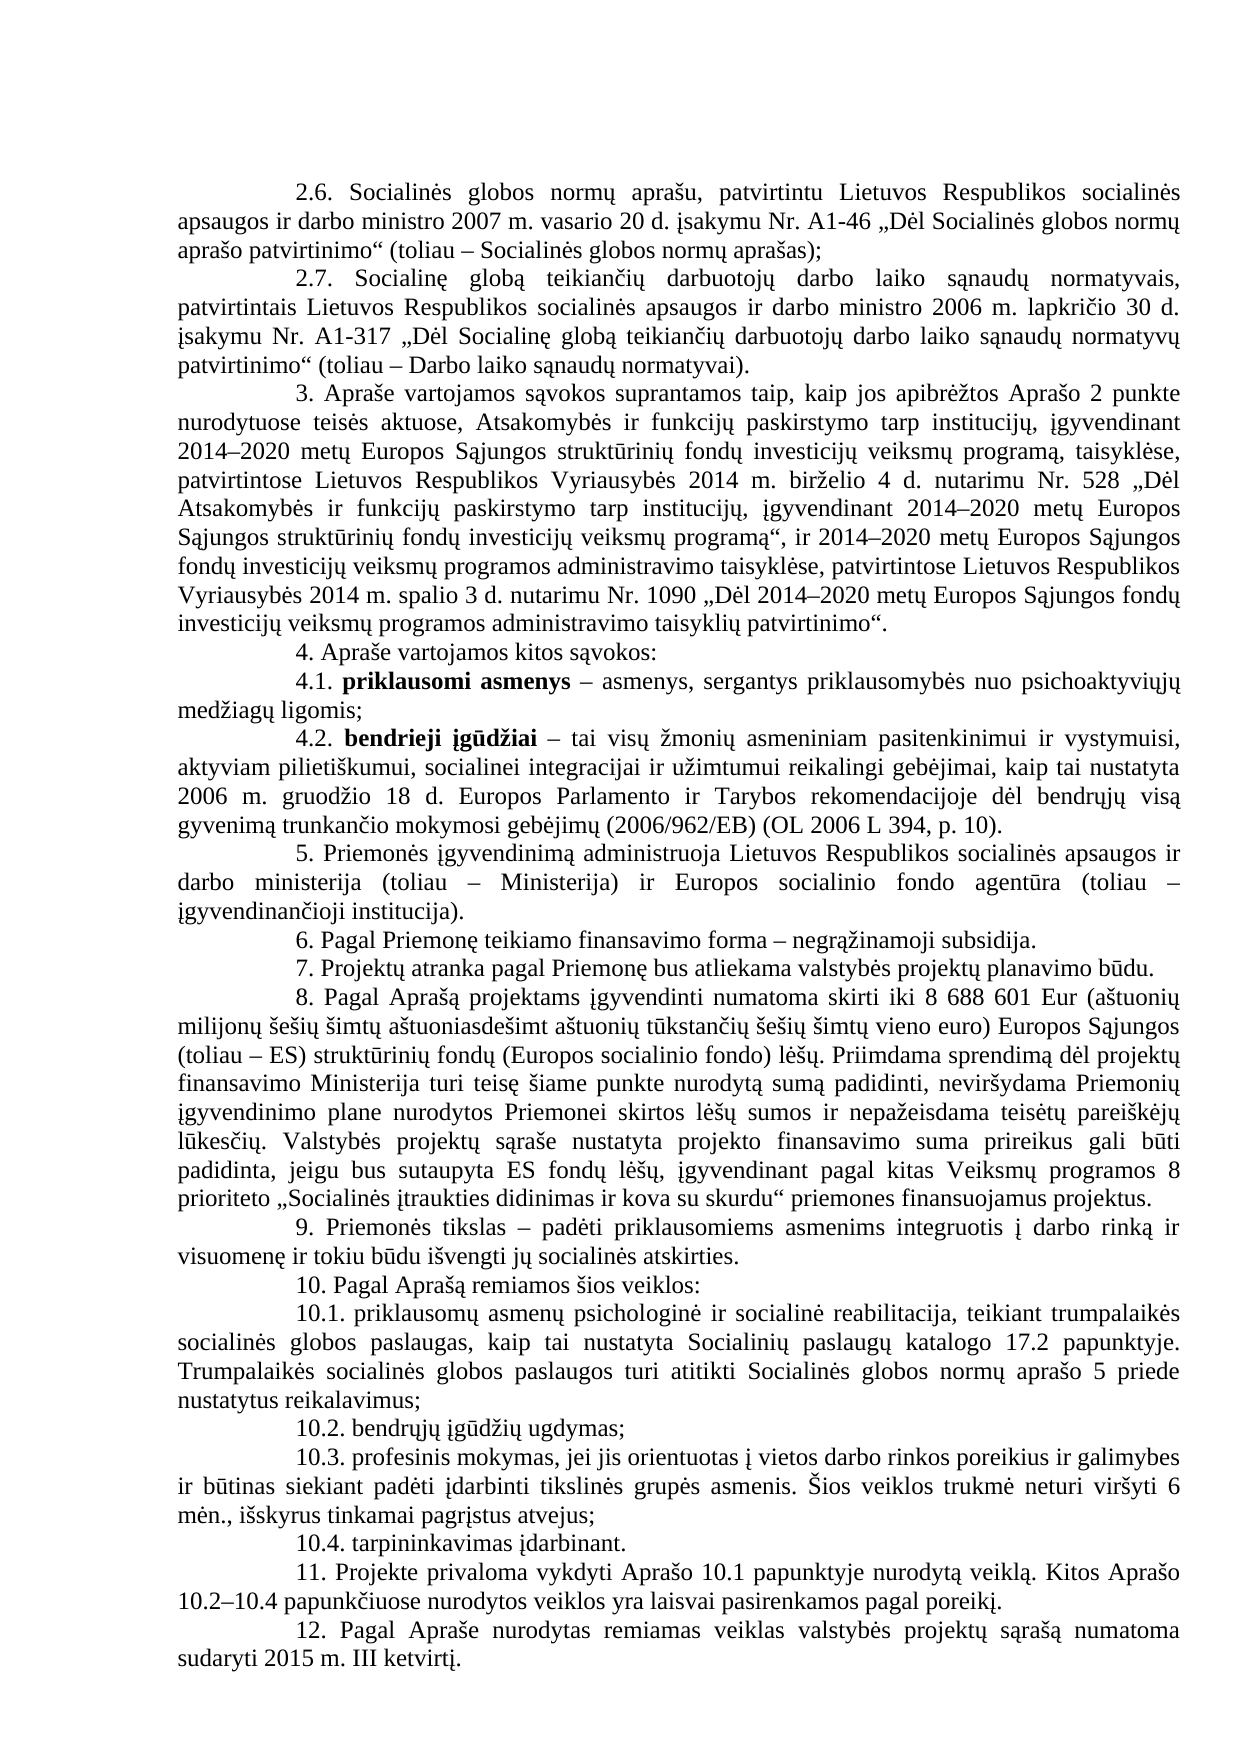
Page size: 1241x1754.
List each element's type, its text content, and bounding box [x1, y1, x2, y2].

text 10.4. tarpininkavimas įdarbinant. [177, 1528, 1181, 1557]
text 8. Pagal Aprašą projektams įgyvendinti numatoma skirti iki 8 688 601 Eur (aštuonių milijonų šešių šimtų aštuoniasdešimt aštuonių tūkstančių šešių šimtų vieno euro) Europos Sąjungos (toliau – ES) struktūrinių fondų (Europos socialinio fondo) lėšų. Priimdama sprendimą dėl projektų finansavimo Ministerija turi teisę šiame punkte nurodytą sumą padidinti, neviršydama Priemonių įgyvendinimo plane nurodytos Priemonei skirtos lėšų sumos ir nepažeisdama teisėtų pareiškėjų lūkesčių. Valstybės projektų sąraše nustatyta projekto finansavimo suma prireikus gali būti padidinta, jeigu bus sutaupyta ES fondų lėšų, įgyvendinant pagal kitas Veiksmų programos 8 prioriteto „Socialinės įtraukties didinimas ir kova su skurdu“ priemones finansuojamus projektus. [177, 982, 1181, 1212]
text 4. Apraše vartojamos kitos sąvokos: [177, 637, 1181, 666]
text 5. Priemonės įgyvendinimą administruoja Lietuvos Respublikos socialinės apsaugos ir darbo ministerija (toliau – Ministerija) ir Europos socialinio fondo agentūra (toliau – įgyvendinančioji institucija). [177, 838, 1181, 925]
text 2.7. Socialinę globą teikiančių darbuotojų darbo laiko sąnaudų normatyvais, patvirtintais Lietuvos Respublikos socialinės apsaugos ir darbo ministro 2006 m. lapkričio 30 d. įsakymu Nr. A1-317 „Dėl Socialinę globą teikiančių darbuotojų darbo laiko sąnaudų normatyvų patvirtinimo“ (toliau – Darbo laiko sąnaudų normatyvai). [177, 263, 1181, 378]
text 10.2. bendrųjų įgūdžių ugdymas; [177, 1413, 1181, 1442]
text 10.3. profesinis mokymas, jei jis orientuotas į vietos darbo rinkos poreikius ir galimybes ir būtinas siekiant padėti įdarbinti tikslinės grupės asmenis. Šios veiklos trukmė neturi viršyti 6 mėn., išskyrus tinkamai pagrįstus atvejus; [177, 1442, 1181, 1528]
text 9. Priemonės tikslas – padėti priklausomiems asmenims integruotis į darbo rinką ir visuomenę ir tokiu būdu išvengti jų socialinės atskirties. [177, 1212, 1181, 1270]
text 2.6. Socialinės globos normų aprašu, patvirtintu Lietuvos Respublikos socialinės apsaugos ir darbo ministro 2007 m. vasario 20 d. įsakymu Nr. A1-46 „Dėl Socialinės globos normų aprašo patvirtinimo“ (toliau – Socialinės globos normų aprašas); [177, 177, 1181, 263]
text 4.2. bendrieji įgūdžiai – tai visų žmonių asmeniniam pasitenkinimui ir vystymuisi, aktyviam pilietiškumui, socialinei integracijai ir užimtumui reikalingi gebėjimai, kaip tai nustatyta 2006 m. gruodžio 18 d. Europos Parlamento ir Tarybos rekomendacijoje dėl bendrųjų visą gyvenimą trunkančio mokymosi gebėjimų (2006/962/EB) (OL 2006 L 394, p. 10). [177, 723, 1181, 838]
text 10.1. priklausomų asmenų psichologinė ir socialinė reabilitacija, teikiant trumpalaikės socialinės globos paslaugas, kaip tai nustatyta Socialinių paslaugų katalogo 17.2 papunktyje. Trumpalaikės socialinės globos paslaugos turi atitikti Socialinės globos normų aprašo 5 priede nustatytus reikalavimus; [177, 1298, 1181, 1413]
text 6. Pagal Priemonę teikiamo finansavimo forma – negrąžinamoji subsidija. [177, 925, 1181, 953]
text 4.1. priklausomi asmenys – asmenys, sergantys priklausomybės nuo psichoaktyviųjų medžiagų ligomis; [177, 666, 1181, 723]
text 11. Projekte privaloma vykdyti Aprašo 10.1 papunktyje nurodytą veiklą. Kitos Aprašo 10.2–10.4 papunkčiuose nurodytos veiklos yra laisvai pasirenkamos pagal poreikį. [177, 1557, 1181, 1615]
text 3. Apraše vartojamos sąvokos suprantamos taip, kaip jos apibrėžtos Aprašo 2 punkte nurodytuose teisės aktuose, Atsakomybės ir funkcijų paskirstymo tarp institucijų, įgyvendinant 2014–2020 metų Europos Sąjungos struktūrinių fondų investicijų veiksmų programą, taisyklėse, patvirtintose Lietuvos Respublikos Vyriausybės 2014 m. birželio 4 d. nutarimu Nr. 528 „Dėl Atsakomybės ir funkcijų paskirstymo tarp institucijų, įgyvendinant 2014–2020 metų Europos Sąjungos struktūrinių fondų investicijų veiksmų programą“, ir 2014–2020 metų Europos Sąjungos fondų investicijų veiksmų programos administravimo taisyklėse, patvirtintose Lietuvos Respublikos Vyriausybės 2014 m. spalio 3 d. nutarimu Nr. 1090 „Dėl 2014–2020 metų Europos Sąjungos fondų investicijų veiksmų programos administravimo taisyklių patvirtinimo“. [177, 378, 1181, 637]
text 10. Pagal Aprašą remiamos šios veiklos: [177, 1270, 1181, 1298]
text 7. Projektų atranka pagal Priemonę bus atliekama valstybės projektų planavimo būdu. [177, 953, 1181, 982]
text 12. Pagal Apraše nurodytas remiamas veiklas valstybės projektų sąrašą numatoma sudaryti 2015 m. III ketvirtį. [177, 1615, 1181, 1672]
